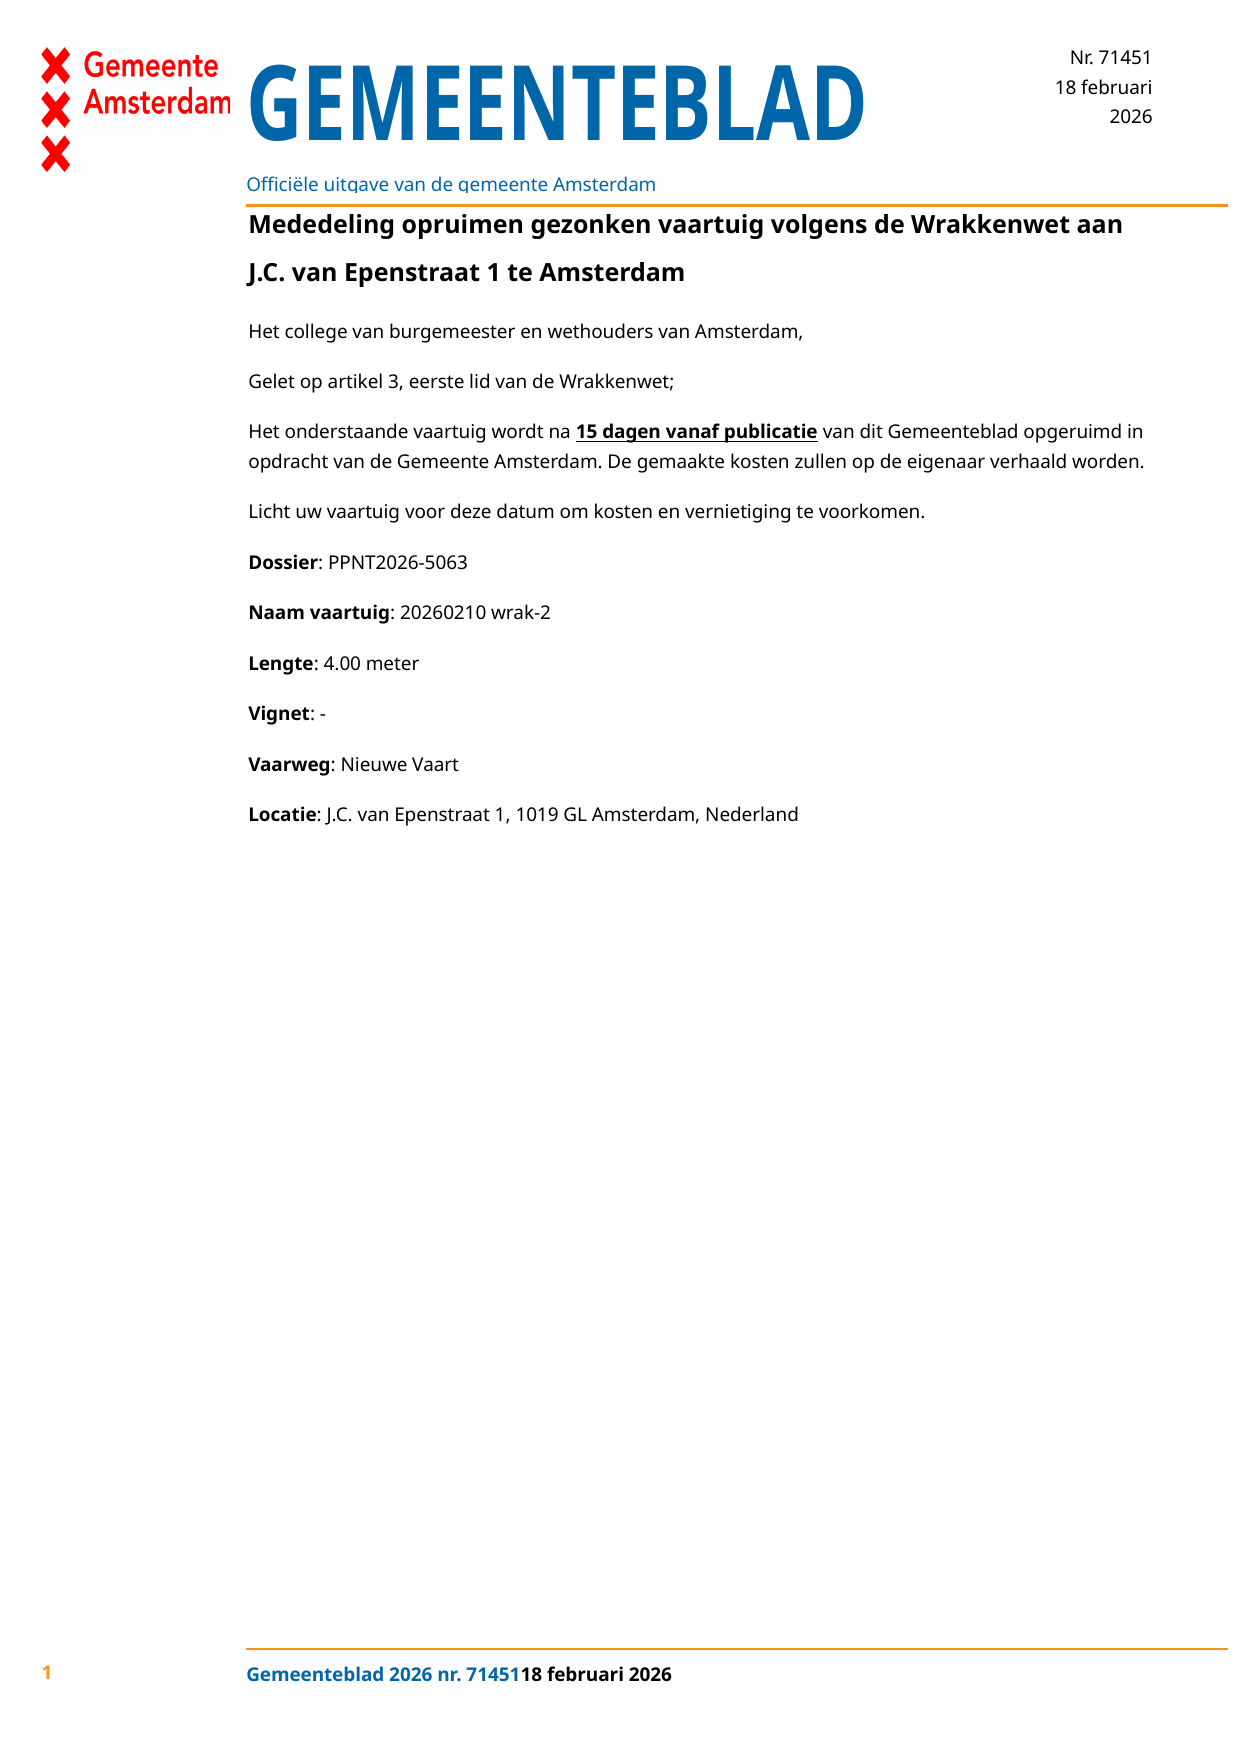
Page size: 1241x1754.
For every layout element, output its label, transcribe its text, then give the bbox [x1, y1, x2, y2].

text Gelet op artikel 3, eerste lid van de Wrakkenwet; [248, 368, 1152, 394]
text Naam vaartuig: 20260210 wrak-2 [248, 599, 1152, 625]
text Het college van burgemeester en wethouders van Amsterdam, [248, 318, 1152, 344]
text Lengte: 4.00 meter [248, 650, 1152, 676]
text Locatie: J.C. van Epenstraat 1, 1019 GL Amsterdam, Nederland [248, 801, 1152, 827]
picture [41, 47, 231, 172]
text Licht uw vaartuig voor deze datum om kosten en vernietiging te voorkomen. [248, 499, 1152, 524]
text Het onderstaande vaartuig wordt na 15 dagen vanaf publicatie van dit Gemeenteblad opgeruimd in opdracht van de Gemeente Amsterdam. De gemaakte kosten zullen op de eigenaar verhaald worden. [248, 419, 1152, 474]
text Dossier: PPNT2026-5063 [248, 549, 1152, 575]
text Vaarweg: Nieuwe Vaart [248, 751, 1152, 777]
text Vignet: - [248, 700, 1152, 726]
text Mededeling opruimen gezonken vaartuig volgens de Wrakkenwet aan J.C. van Epenstraat 1 te Amsterdam [248, 207, 1152, 288]
